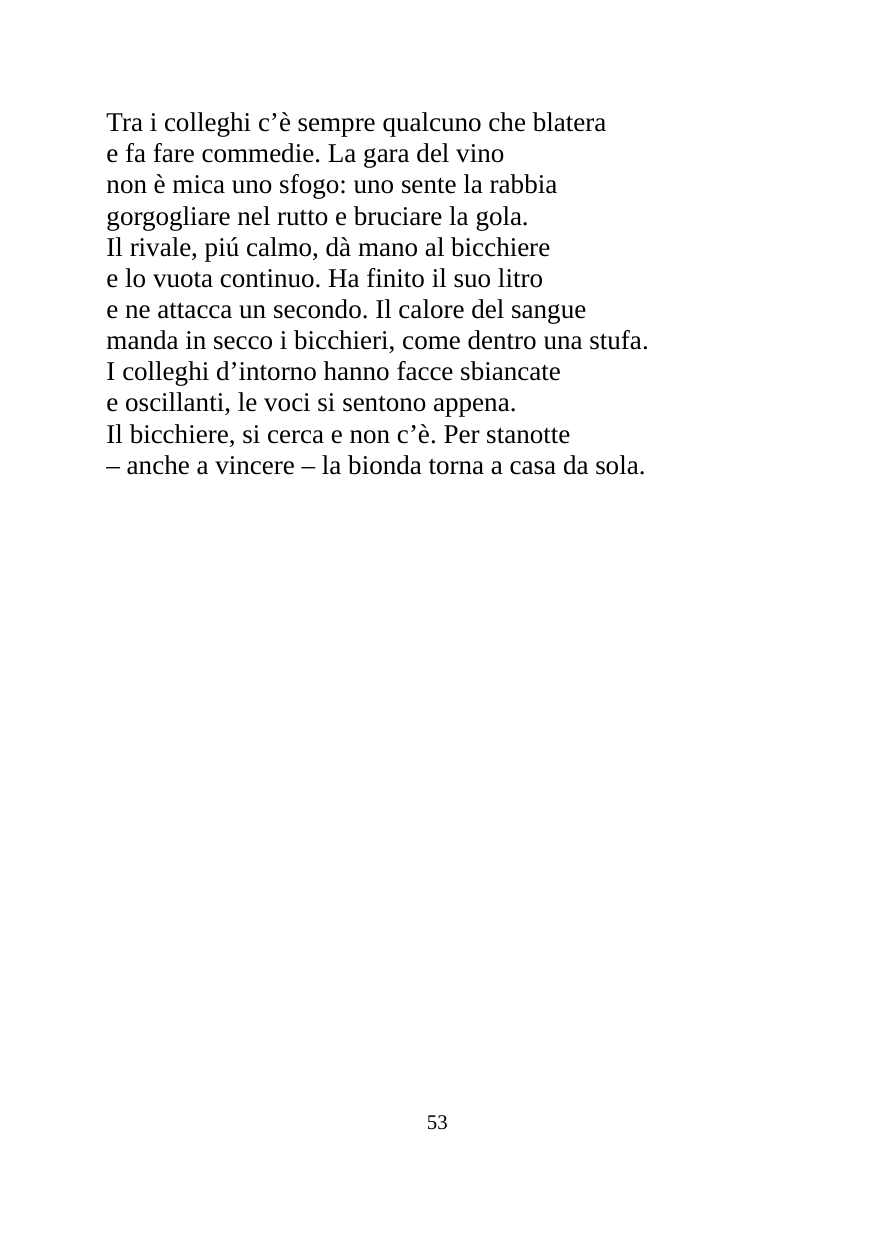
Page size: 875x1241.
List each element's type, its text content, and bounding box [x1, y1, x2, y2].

text Tra i colleghi c’è sempre qualcuno che blatera e fa fare commedie. La gara del vino non è mica uno sfogo: uno sente la rabbia gorgogliare nel rutto e bruciare la gola. Il rivale, piú calmo, dà mano al bicchiere e lo vuota continuo. Ha finito il suo litro e ne attacca un secondo. Il calore del sangue manda in secco i bicchieri, come dentro una stufa. I colleghi d’intorno hanno facce sbiancate e oscillanti, le voci si sentono appena. Il bicchiere, si cerca e non c’è. Per stanotte – anche a vincere – la bionda torna a casa da sola. [106, 106, 768, 480]
